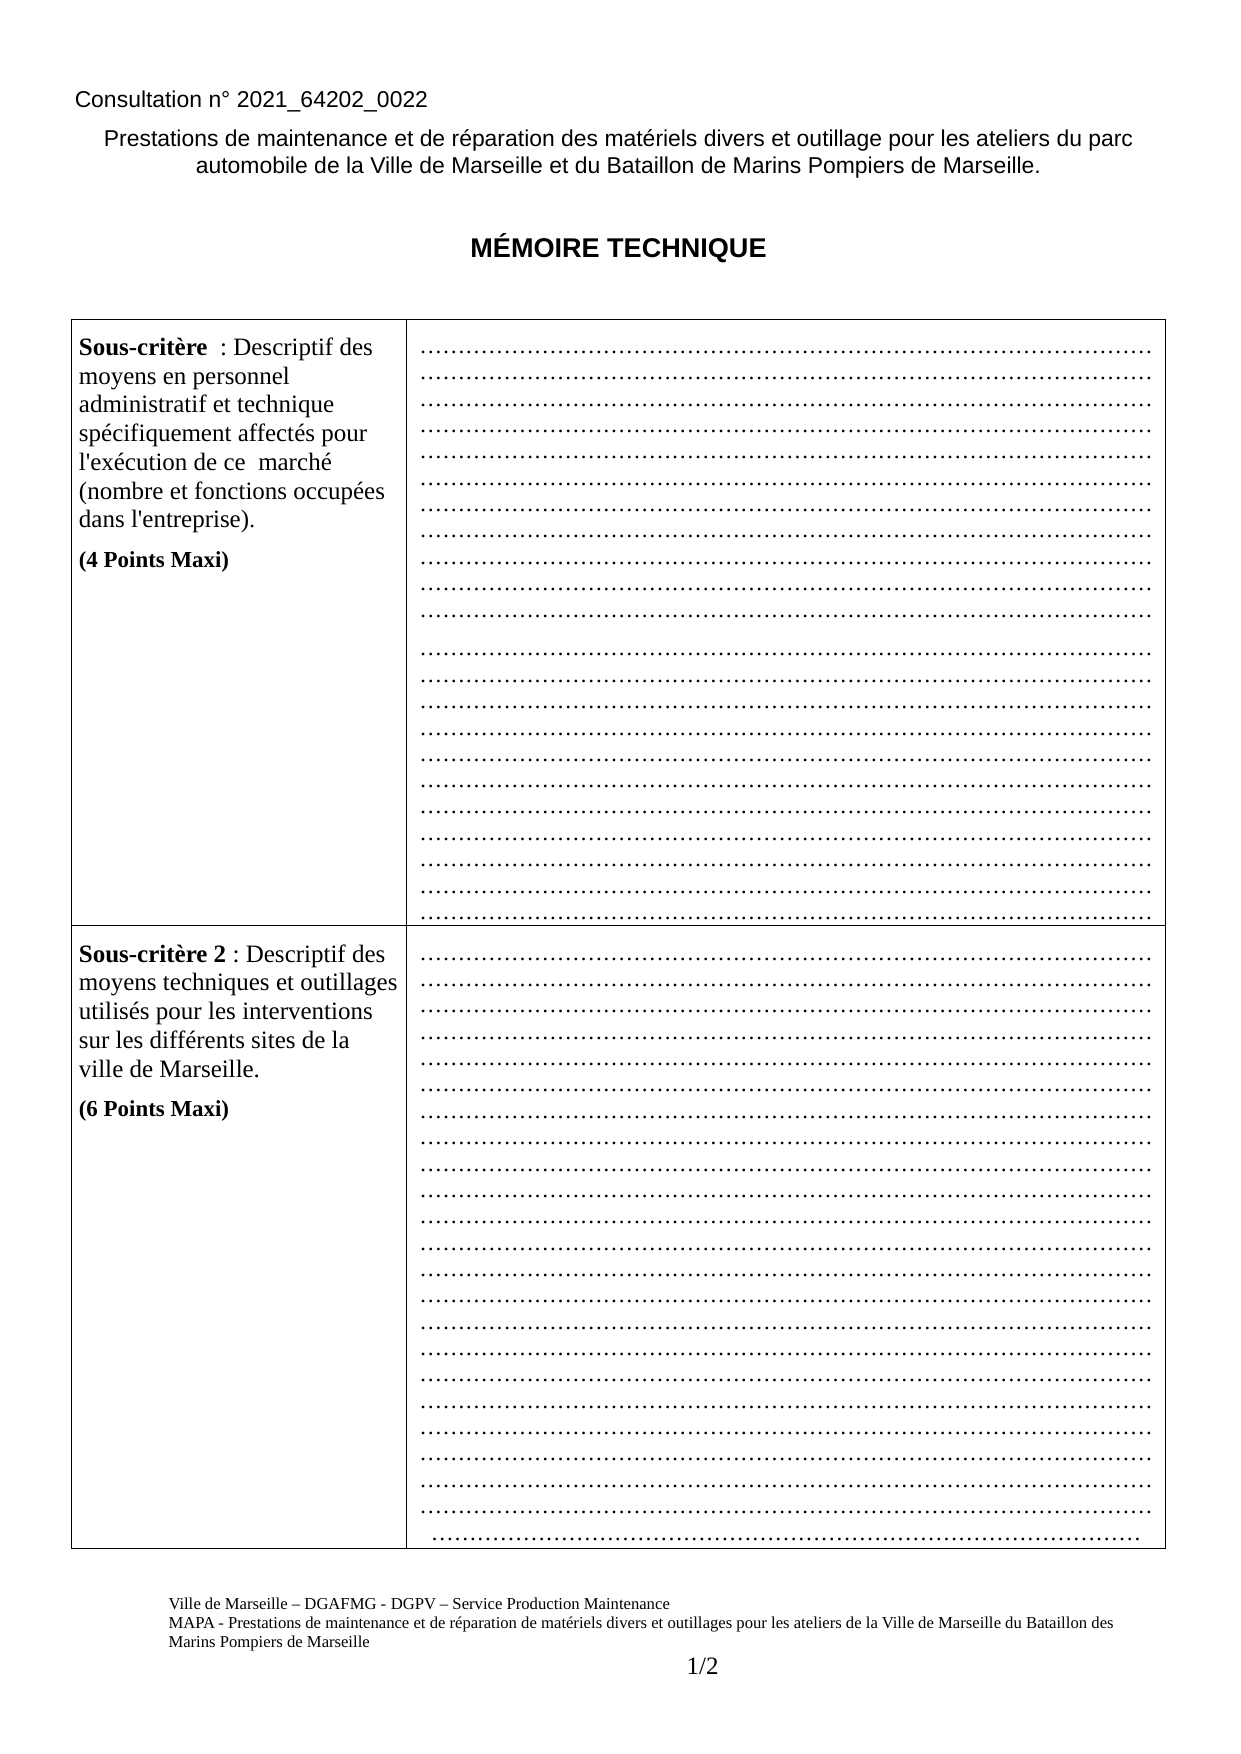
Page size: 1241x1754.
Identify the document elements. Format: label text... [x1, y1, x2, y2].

table_cell ……………………………………………………………………………………………………………………………………………………………………………………………………………………………………………………………………………………………………………………………………………………………………………………………………………………………………………………………………………………………………………………………………………………………………………………………………………………………………………………………………………………………………………………………………………………………………………………………………………………………………………………………………………………………………………………………………………………………………………………………………………………………………………………………………………………………………………………………………………………………………………………………………………………………………………………………………………………………………………………………………………………………………………………………………………………………………………………………………………………………………………………………………………………………………………………………………………………………………………………………………………………………………………………………………………………………………………………………………………………………………………………………………………………………………………………………………………………………………………………………………………………………………… [407, 926, 1165, 1548]
table_cell Sous-critère 2 : Descriptif des moyens techniques et outillages utilisés pour les interventions sur les différents sites de la ville de Marseille. (6 Points Maxi) [72, 926, 406, 1548]
table_header ………………………………………………………………………………………………………………………………………………………………………………………………………………………………………………………………………………………………………………………………………………………………………………………………………………………………………………………………………………………………………………………………………………………………………………………………………………………………………………………………………………………………………………………………………………………………………………………………………………………………………………………………………………………………………………………………………………………………………… ………………………………………………………………………………………………………………………………………………………………………………………………………………………………………………………………………………………………………………………………………………………………………………………………………………………………………………………………………………………………………………………………………………………………………………………………………………………………………………………………………………………………………………………………………………………………………………………………………………………………………………………………………………………………………………………………………………………………………… [407, 320, 1165, 925]
table_header Sous-critère : Descriptif des moyens en personnel administratif et technique spécifiquement affectés pour l'exécution de ce marché (nombre et fonctions occupées dans l'entreprise). (4 Points Maxi) [72, 320, 406, 925]
